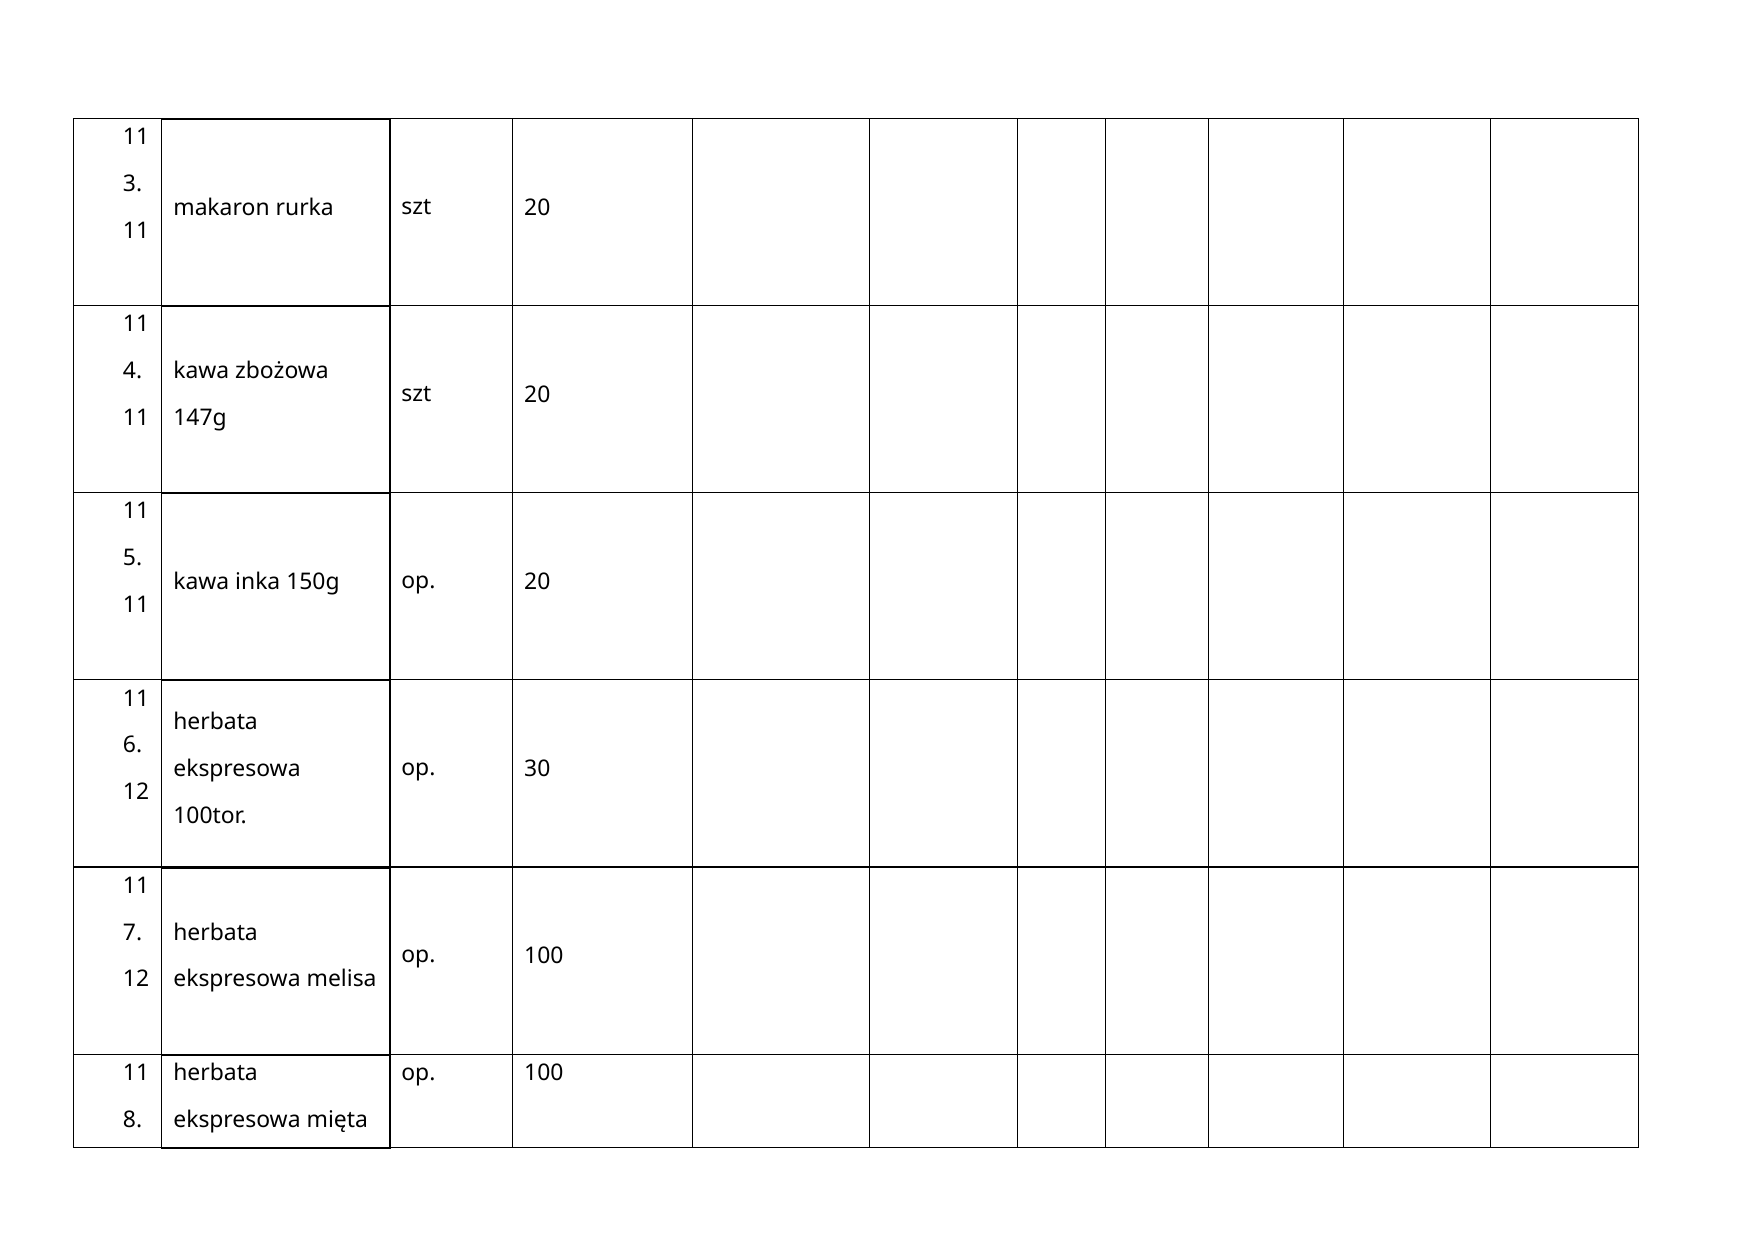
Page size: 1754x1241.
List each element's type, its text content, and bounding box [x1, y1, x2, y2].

table_cell [1106, 1055, 1208, 1147]
table_cell [1491, 306, 1638, 492]
table_cell [693, 1055, 869, 1147]
table_cell 100 [513, 868, 692, 1053]
table_cell [1106, 868, 1208, 1053]
table_cell 20 [513, 306, 692, 492]
table_cell 20 [513, 493, 692, 679]
table_cell [1209, 306, 1343, 492]
table_cell 119. [74, 493, 161, 679]
table_cell 121. [74, 868, 161, 1053]
table_cell [1491, 119, 1638, 305]
table_cell herbata ekspresowa 100tor. [162, 681, 389, 866]
table_cell [1018, 868, 1105, 1053]
table_cell [1491, 680, 1638, 866]
table_cell [870, 1055, 1017, 1147]
table_cell [1018, 119, 1105, 305]
table_cell [1018, 680, 1105, 866]
table_cell 120. [74, 680, 161, 866]
table_cell [1344, 680, 1490, 866]
table_cell [1209, 868, 1343, 1053]
table_cell op. [391, 680, 512, 866]
table_cell [870, 493, 1017, 679]
table_cell [870, 306, 1017, 492]
table_cell 30 [513, 680, 692, 866]
table_cell [1491, 493, 1638, 679]
table_cell [870, 680, 1017, 866]
table_cell op. [391, 493, 512, 679]
table_cell 100 [513, 1055, 692, 1147]
table_cell op. [391, 1055, 512, 1147]
table_cell 20 [513, 119, 692, 305]
table_cell [1106, 493, 1208, 679]
table_cell [1106, 119, 1208, 305]
table_cell [693, 306, 869, 492]
table_cell herbata ekspresowa melisa [162, 869, 389, 1053]
table_cell [1106, 680, 1208, 866]
table_cell 118. [74, 306, 161, 492]
table_cell [1491, 1055, 1638, 1147]
table_cell [1018, 306, 1105, 492]
table_cell kawa zbożowa 147g [162, 307, 389, 492]
table_cell [693, 119, 869, 305]
table_cell [1018, 493, 1105, 679]
table_cell [870, 868, 1017, 1053]
table_cell herbata ekspresowa mięta [162, 1056, 389, 1147]
table_cell op. [391, 868, 512, 1053]
table_cell [1209, 493, 1343, 679]
table_cell kawa inka 150g [162, 494, 389, 679]
table_cell [1209, 1055, 1343, 1147]
table_cell [1209, 680, 1343, 866]
table_cell 122. [74, 1055, 161, 1147]
table_cell [1106, 306, 1208, 492]
table_cell [1344, 493, 1490, 679]
table_cell [693, 493, 869, 679]
table_cell [1209, 119, 1343, 305]
table_cell szt [391, 306, 512, 492]
table_cell [870, 119, 1017, 305]
table_cell [693, 680, 869, 866]
table_cell 117. [74, 119, 161, 305]
table_cell [1344, 1055, 1490, 1147]
table_cell [693, 868, 869, 1053]
table_cell [1344, 119, 1490, 305]
table_cell [1018, 1055, 1105, 1147]
table_cell makaron rurka [162, 120, 389, 305]
table_cell szt [391, 119, 512, 305]
table_cell [1344, 306, 1490, 492]
table_cell [1491, 868, 1638, 1053]
table_cell [1344, 868, 1490, 1053]
